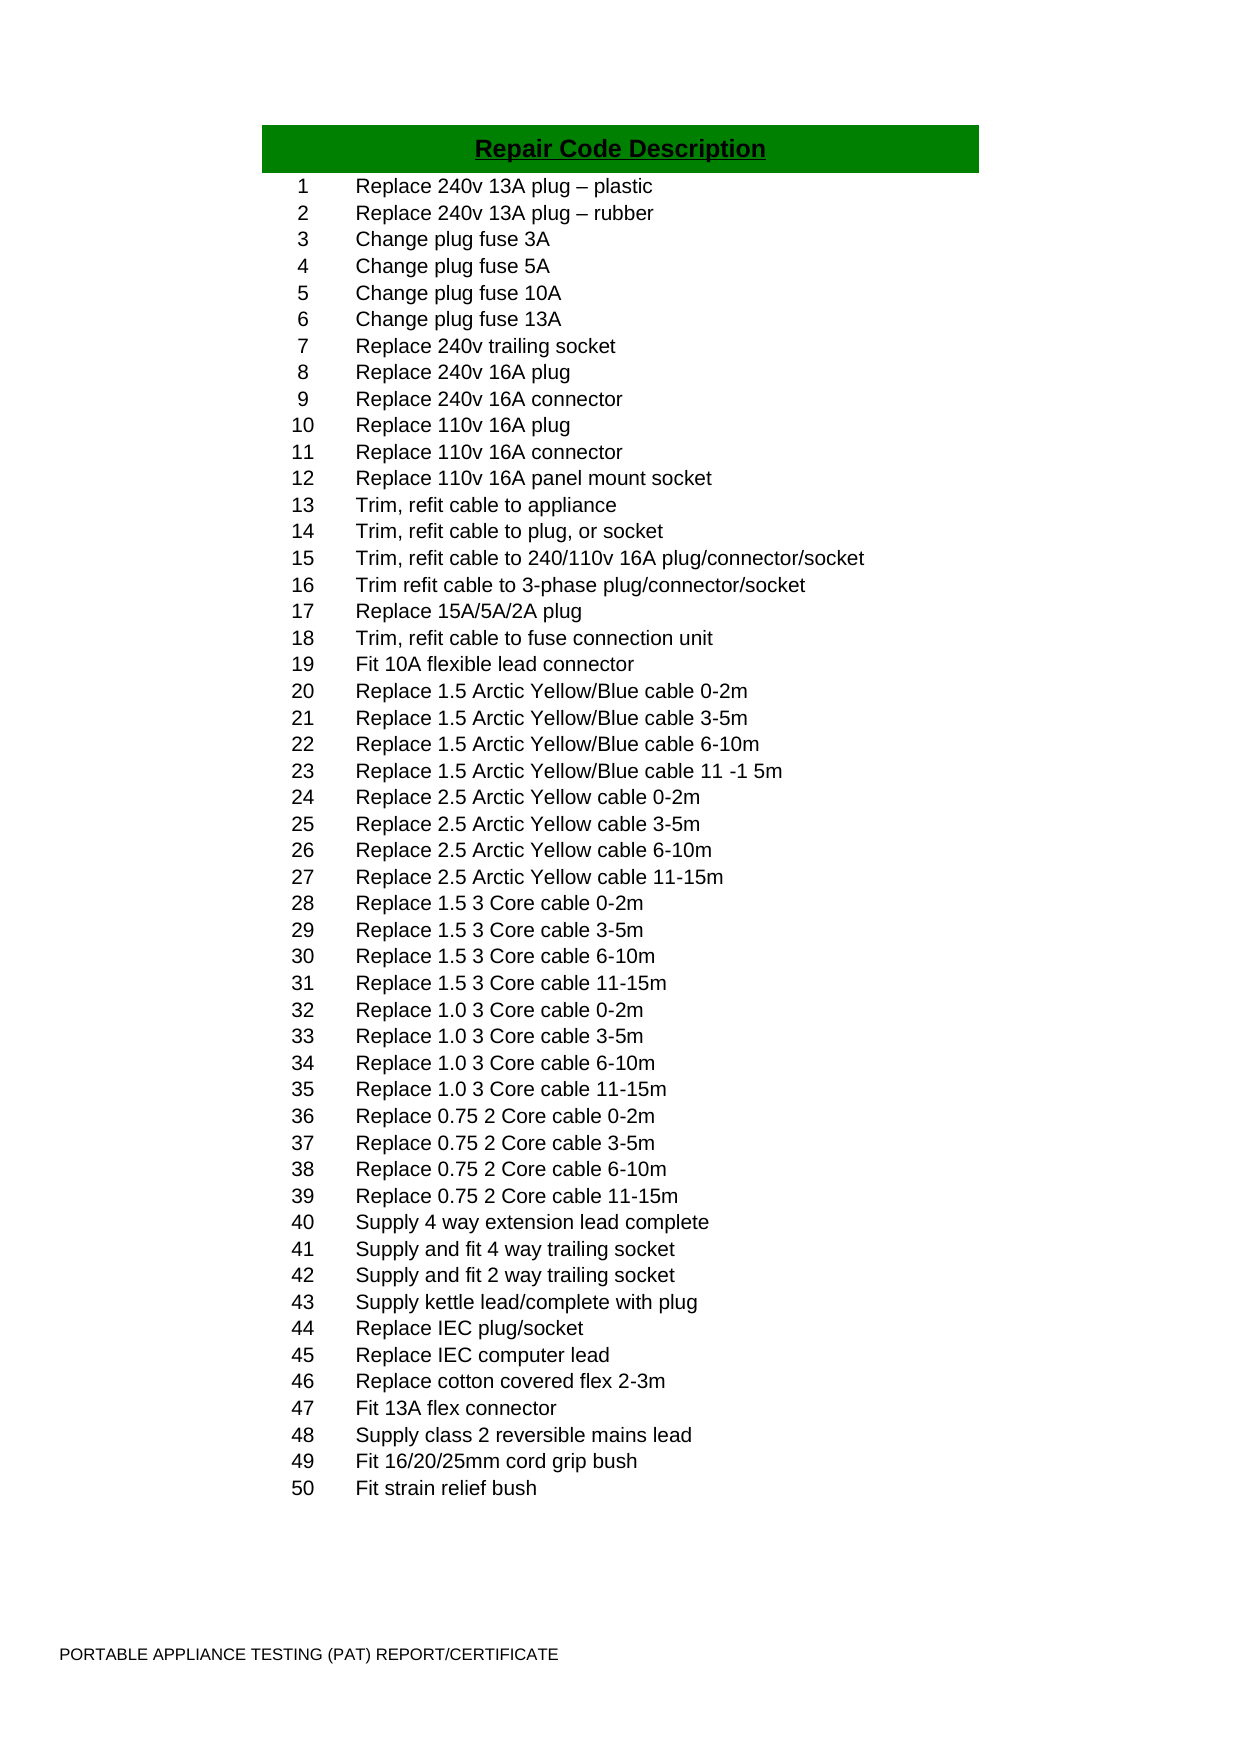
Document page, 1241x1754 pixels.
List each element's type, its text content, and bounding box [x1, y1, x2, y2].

table_cell 25 [262, 811, 344, 837]
table_cell 43 [262, 1289, 344, 1315]
table_cell Trim, refit cable to 240/110v 16A plug/connector/socket [344, 545, 979, 572]
table_cell 9 [262, 386, 344, 412]
table_cell Replace 1.0 3 Core cable 0‑2m [344, 997, 979, 1023]
table_cell 27 [262, 864, 344, 890]
table_cell 17 [262, 598, 344, 625]
table_cell 28 [262, 890, 344, 917]
table_cell Trim, refit cable to fuse connection unit [344, 625, 979, 651]
table_cell Replace 1.5 Arctic Yellow/Blue cable 6‑10m [344, 731, 979, 757]
table_cell Replace IEC computer lead [344, 1342, 979, 1368]
table_cell 6 [262, 306, 344, 332]
table_cell 30 [262, 944, 344, 970]
table_cell 35 [262, 1076, 344, 1103]
table_cell Replace 110v 16A plug [344, 412, 979, 439]
table_cell 49 [262, 1448, 344, 1475]
table_cell 31 [262, 970, 344, 997]
table_cell Fit 16/20/25mm cord grip bush [344, 1448, 979, 1475]
table_cell Replace 0.75 2 Core cable 6‑10m [344, 1156, 979, 1182]
table_cell 41 [262, 1236, 344, 1262]
table_cell Change plug fuse 3A [344, 226, 979, 253]
table_cell Replace 110v 16A panel mount socket [344, 465, 979, 492]
table_cell Supply kettle lead/complete with plug [344, 1289, 979, 1315]
table_cell 7 [262, 333, 344, 359]
table_cell Change plug fuse 10A [344, 279, 979, 306]
table_cell 22 [262, 731, 344, 757]
table_cell 16 [262, 572, 344, 598]
table_cell Replace 0.75 2 Core cable 0‑2m [344, 1103, 979, 1129]
table_cell Replace 0.75 2 Core cable 3‑5m [344, 1129, 979, 1156]
table_cell Replace 2.5 Arctic Yellow cable 0‑2m [344, 784, 979, 811]
table_cell Replace 0.75 2 Core cable 11‑15m [344, 1183, 979, 1209]
table_cell 14 [262, 519, 344, 545]
table_cell Supply and fit 2 way trailing socket [344, 1262, 979, 1289]
table_cell 23 [262, 758, 344, 784]
table_cell Supply class 2 reversible mains lead [344, 1422, 979, 1448]
table_cell 29 [262, 917, 344, 943]
table_cell Replace 2.5 Arctic Yellow cable 11‑15m [344, 864, 979, 890]
table_cell Replace 1.5 3 Core cable 6‑10m [344, 944, 979, 970]
table_cell 36 [262, 1103, 344, 1129]
table_cell Replace 240v 16A connector [344, 386, 979, 412]
table_cell 34 [262, 1050, 344, 1076]
table_cell 10 [262, 412, 344, 439]
table_cell Replace 1.0 3 Core cable 6‑10m [344, 1050, 979, 1076]
table_cell 46 [262, 1369, 344, 1395]
table_cell Replace 2.5 Arctic Yellow cable 3‑5m [344, 811, 979, 837]
table_cell 21 [262, 704, 344, 731]
table_cell 15 [262, 545, 344, 572]
table_cell 37 [262, 1129, 344, 1156]
table_cell 47 [262, 1395, 344, 1422]
table_cell Fit 10A flexible lead connector [344, 651, 979, 678]
table_cell Replace 110v 16A connector [344, 439, 979, 465]
table_cell Replace 15A/5A/2A plug [344, 598, 979, 625]
table_cell Change plug fuse 5A [344, 253, 979, 279]
table_cell Replace 1.0 3 Core cable 3‑5m [344, 1023, 979, 1050]
table_cell Replace 240v 13A plug – plastic [344, 173, 979, 200]
table_cell Replace 240v 13A plug – rubber [344, 200, 979, 226]
table_cell 38 [262, 1156, 344, 1182]
table_cell 8 [262, 359, 344, 386]
table_cell Trim, refit cable to plug, or socket [344, 519, 979, 545]
table_cell 19 [262, 651, 344, 678]
table_cell Replace 2.5 Arctic Yellow cable 6‑10m [344, 837, 979, 864]
table_cell 32 [262, 997, 344, 1023]
table_cell Replace 1.5 Arctic Yellow/Blue cable 11 ‑1 5m [344, 758, 979, 784]
table_cell Replace 1.5 3 Core cable 0‑2m [344, 890, 979, 917]
table_cell Replace 1.5 3 Core cable 3‑5m [344, 917, 979, 943]
table_cell 40 [262, 1209, 344, 1236]
table_cell 33 [262, 1023, 344, 1050]
table_cell 42 [262, 1262, 344, 1289]
table_cell Replace 1.5 Arctic Yellow/Blue cable 0‑2m [344, 678, 979, 704]
table_cell 26 [262, 837, 344, 864]
table_cell 39 [262, 1183, 344, 1209]
table_cell 48 [262, 1422, 344, 1448]
table_cell Change plug fuse 13A [344, 306, 979, 332]
table_cell Replace 1.5 3 Core cable 11‑15m [344, 970, 979, 997]
table_cell Replace 240v trailing socket [344, 333, 979, 359]
table_cell 44 [262, 1315, 344, 1342]
table_cell 2 [262, 200, 344, 226]
table_header Repair Code Description [262, 125, 979, 173]
table_cell 3 [262, 226, 344, 253]
table_cell Trim refit cable to 3-phase plug/connector/socket [344, 572, 979, 598]
table_cell 24 [262, 784, 344, 811]
table_cell Replace 1.5 Arctic Yellow/Blue cable 3‑5m [344, 704, 979, 731]
table_cell 18 [262, 625, 344, 651]
table_cell Replace cotton covered flex 2‑3m [344, 1369, 979, 1395]
table_cell 5 [262, 279, 344, 306]
table_cell 11 [262, 439, 344, 465]
table_cell 13 [262, 492, 344, 518]
table_cell Fit 13A flex connector [344, 1395, 979, 1422]
table_cell Replace 240v 16A plug [344, 359, 979, 386]
table_cell 45 [262, 1342, 344, 1368]
table_cell Replace 1.0 3 Core cable 11‑15m [344, 1076, 979, 1103]
table_cell 50 [262, 1475, 344, 1501]
table_cell Fit strain relief bush [344, 1475, 979, 1501]
table_cell Trim, refit cable to appliance [344, 492, 979, 518]
table_cell 12 [262, 465, 344, 492]
table_cell Supply 4 way extension lead complete [344, 1209, 979, 1236]
table_cell Replace IEC plug/socket [344, 1315, 979, 1342]
table_cell 4 [262, 253, 344, 279]
table_cell Supply and fit 4 way trailing socket [344, 1236, 979, 1262]
table_cell 1 [262, 173, 344, 200]
table_cell 20 [262, 678, 344, 704]
